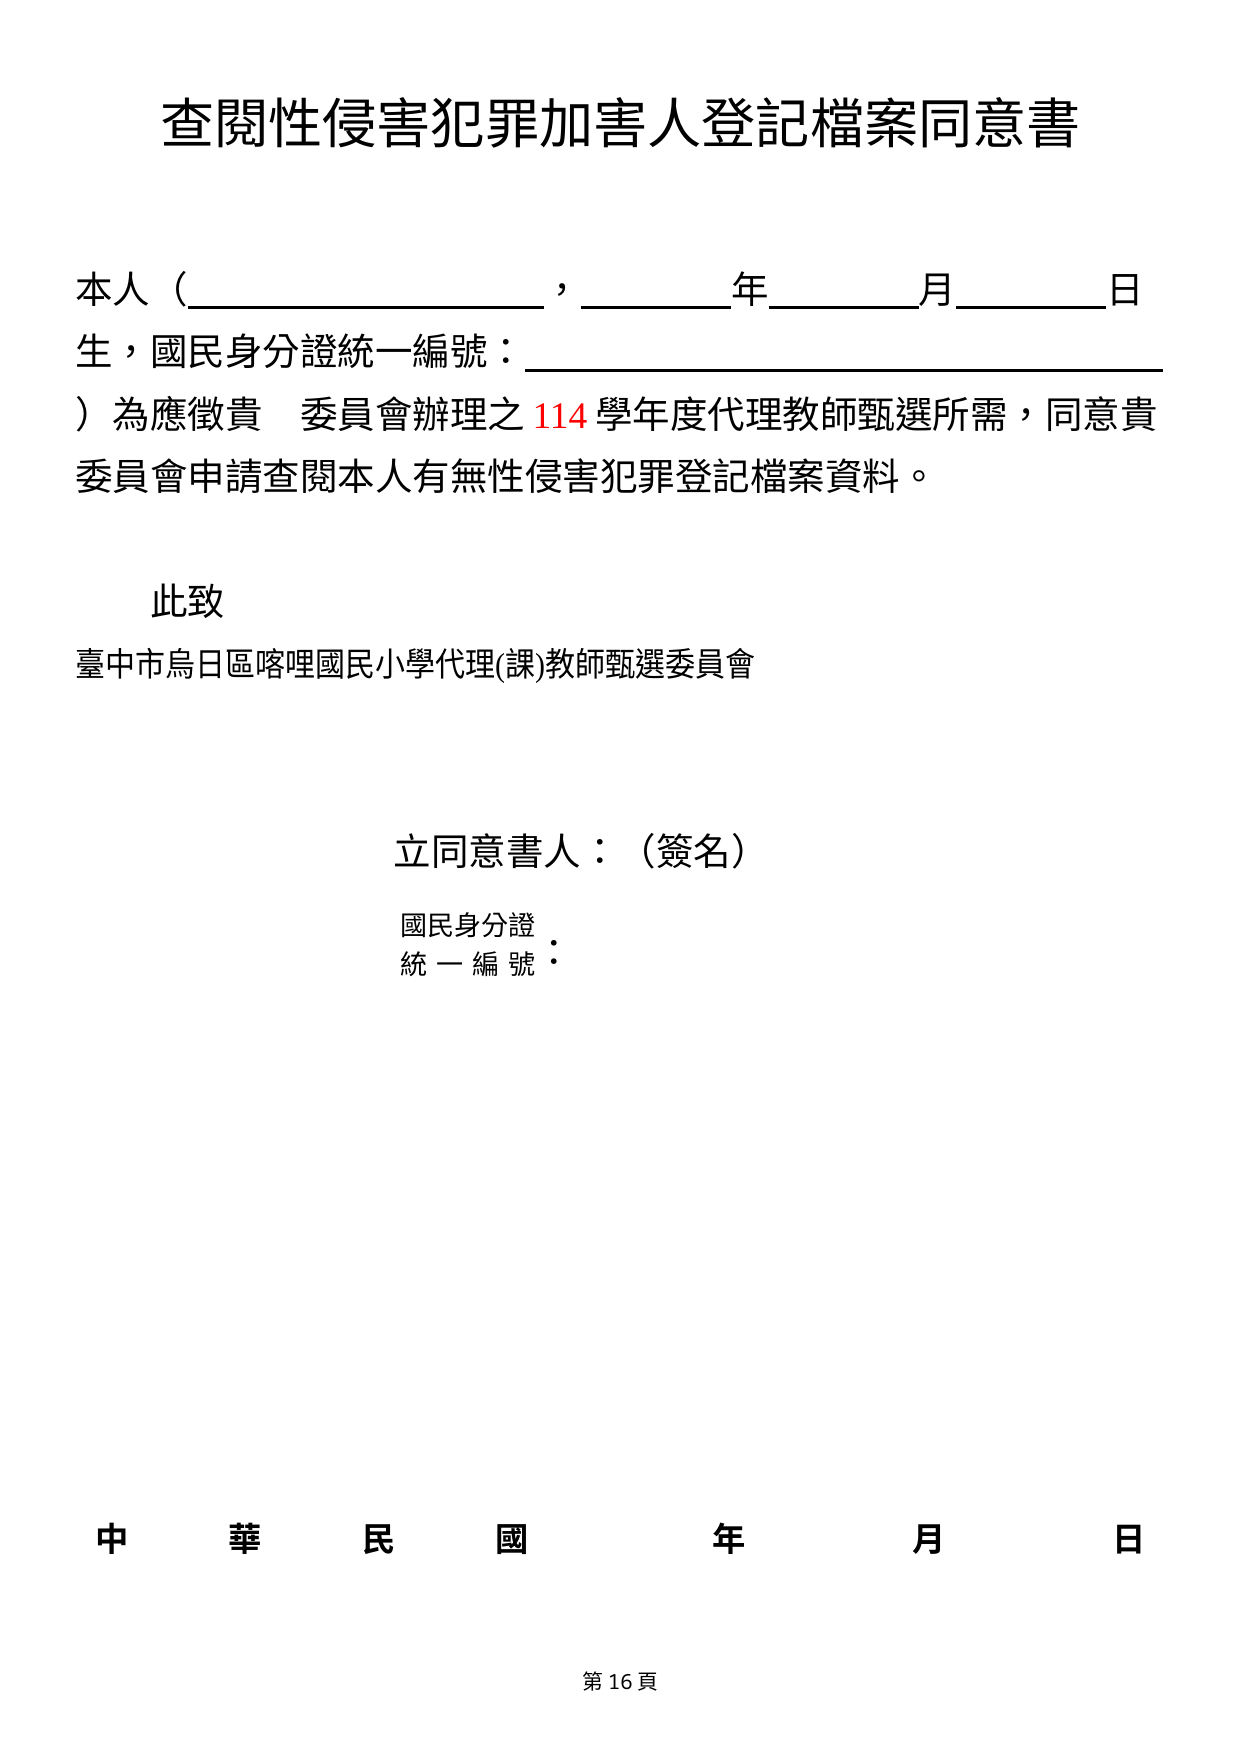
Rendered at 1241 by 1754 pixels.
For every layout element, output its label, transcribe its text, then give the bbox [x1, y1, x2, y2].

text 中 華 民 國 年 月 日 [75, 1495, 1165, 1558]
text 立同意書人：（簽名） [75, 808, 1165, 870]
text 此致 [75, 558, 1165, 620]
text 查閱性侵害犯罪加害人登記檔案同意書 [75, 81, 1165, 159]
text 臺中市烏日區喀哩國民小學代理(課)教師甄選委員會 [75, 620, 1165, 683]
text 國民身分證統一編號： [75, 870, 1165, 995]
text 本人（ ， 年 月 日生，國民身分證統一編號： ）為應徵貴 委員會辦理之114學年度代理教師甄選所需，同意貴委員會申請查閱本人有無性侵害犯罪登記檔案資料。 [75, 245, 1165, 495]
